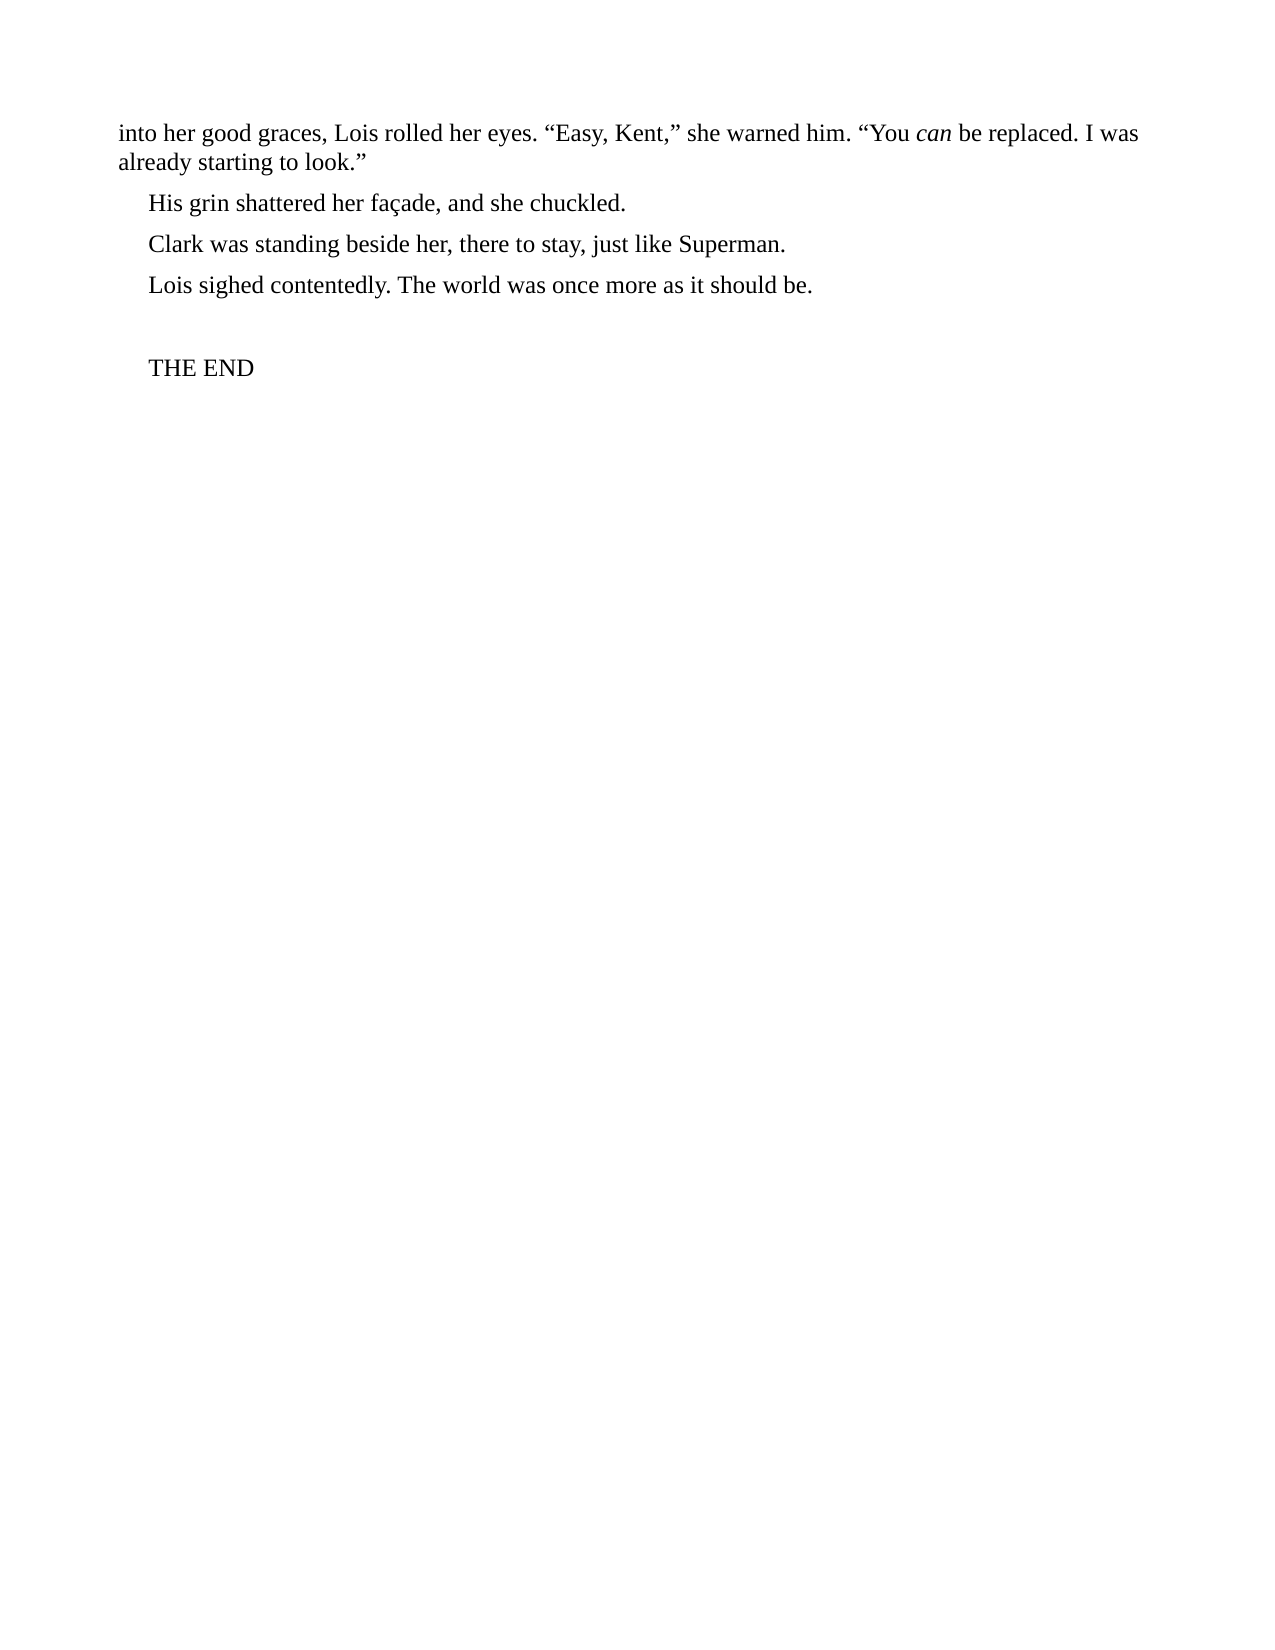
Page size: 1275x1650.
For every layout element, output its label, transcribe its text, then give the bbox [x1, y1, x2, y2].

text Clark was standing beside her, there to stay, just like Superman. [118, 229, 1157, 258]
text His grin shattered her façade, and she chuckled. [118, 188, 1157, 217]
text into her good graces, Lois rolled her eyes. “Easy, Kent,” she warned him. “You can be replaced. I was already starting to look.” [118, 118, 1157, 176]
text Lois sighed contentedly. The world was once more as it should be. [118, 271, 1157, 299]
text THE END [118, 353, 1157, 382]
